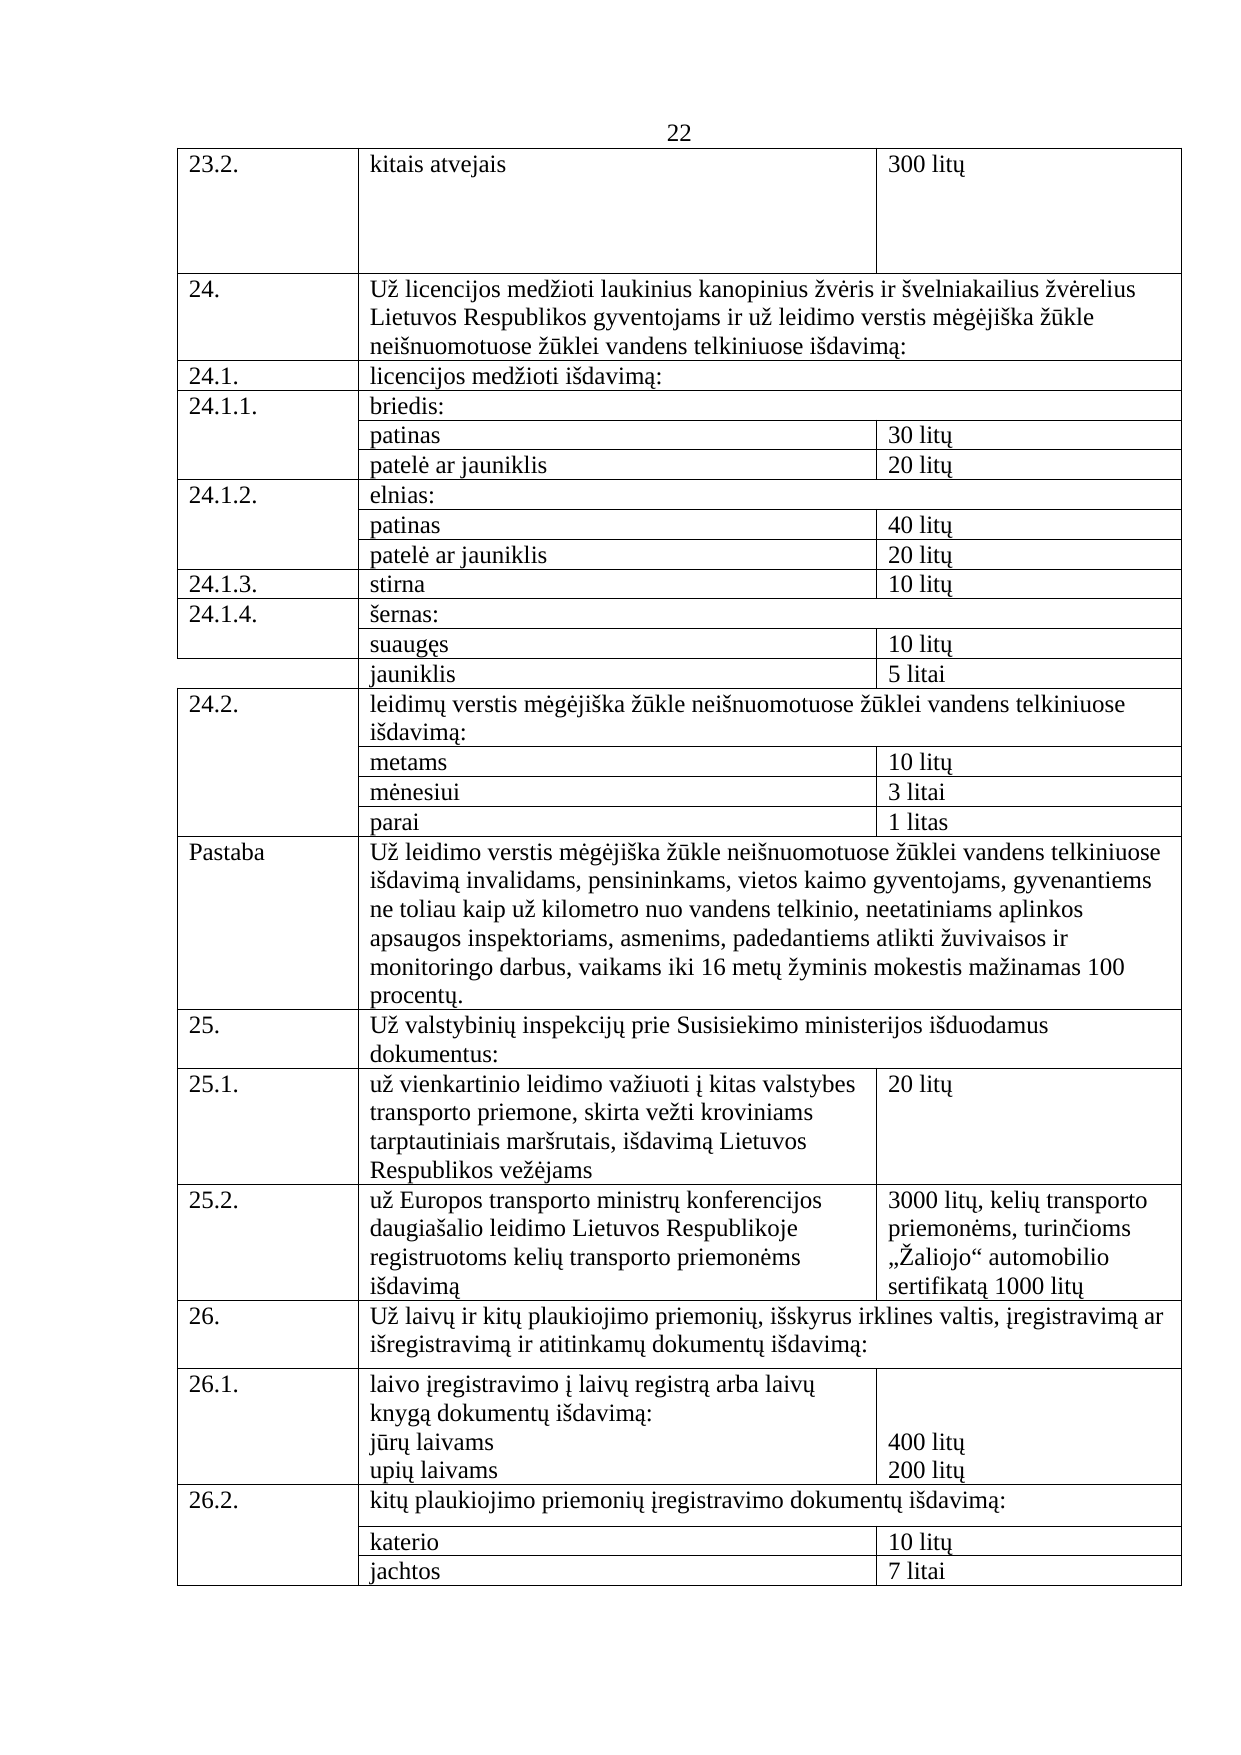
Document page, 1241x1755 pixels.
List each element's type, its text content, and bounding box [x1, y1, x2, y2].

table_cell suaugęs [359, 629, 876, 658]
table_cell 10 litų [877, 1527, 1181, 1555]
table_cell Už valstybinių inspekcijų prie Susisiekimo ministerijos išduodamus dokumentus: [359, 1010, 1181, 1068]
table_cell šernas: [359, 599, 1181, 628]
table_cell katerio [359, 1527, 876, 1555]
table_cell 30 litų [877, 421, 1181, 449]
table_cell 20 litų [877, 540, 1181, 568]
table_cell mėnesiui [359, 777, 876, 806]
table_cell kitais atvejais [359, 149, 876, 273]
table_cell 25. [178, 1010, 358, 1068]
table_cell 26. [178, 1301, 358, 1368]
table_cell kitų plaukiojimo priemonių įregistravimo dokumentų išdavimą: [359, 1485, 1181, 1526]
table_cell 10 litų [877, 747, 1181, 776]
table_cell briedis: [359, 391, 1181, 419]
table_cell 24.2. [178, 689, 358, 836]
table_cell patelė ar jauniklis [359, 450, 876, 479]
table_cell leidimų verstis mėgėjiška žūkle neišnuomotuose žūklei vandens telkiniuose išdavimą: [359, 689, 1181, 746]
table_cell 24.1. [178, 361, 358, 390]
table_cell patelė ar jauniklis [359, 540, 876, 568]
table_cell stirna [359, 570, 876, 598]
table_cell 10 litų [877, 629, 1181, 658]
table_cell 400 litų 200 litų [877, 1369, 1181, 1484]
table_cell 40 litų [877, 510, 1181, 539]
table_cell laivo įregistravimo į laivų registrą arba laivų knygą dokumentų išdavimą: jūrų laivams upių laivams [359, 1369, 876, 1484]
table_cell 1 litas [877, 807, 1181, 836]
table_cell patinas [359, 421, 876, 449]
table_cell metams [359, 747, 876, 776]
table_cell 3 litai [877, 777, 1181, 806]
table_cell Už laivų ir kitų plaukiojimo priemonių, išskyrus irklines valtis, įregistravimą ar išregistravimą ir atitinkamų dokumentų išdavimą: [359, 1301, 1181, 1368]
table_cell 7 litai [877, 1556, 1181, 1585]
table_cell 10 litų [877, 570, 1181, 598]
table_cell Pastaba [178, 837, 358, 1009]
table_cell 26.2. [178, 1485, 358, 1585]
table_cell jachtos [359, 1556, 876, 1585]
table_cell 24.1.3. [178, 570, 358, 598]
table_cell 20 litų [877, 1069, 1181, 1184]
table_cell parai [359, 807, 876, 836]
table_cell 25.1. [178, 1069, 358, 1184]
table_cell už Europos transporto ministrų konferencijos daugiašalio leidimo Lietuvos Respublikoje registruotoms kelių transporto priemonėms išdavimą [359, 1185, 876, 1300]
table_cell 20 litų [877, 450, 1181, 479]
table_cell 25.2. [178, 1185, 358, 1300]
table_cell 300 litų [877, 149, 1181, 273]
table_cell 24.1.1. [178, 391, 358, 479]
table_cell 23.2. [178, 149, 358, 273]
table_cell už vienkartinio leidimo važiuoti į kitas valstybes transporto priemone, skirta vežti kroviniams tarptautiniais maršrutais, išdavimą Lietuvos Respublikos vežėjams [359, 1069, 876, 1184]
table_cell licencijos medžioti išdavimą: [359, 361, 1181, 390]
table_cell patinas [359, 510, 876, 539]
table_cell 26.1. [178, 1369, 358, 1484]
table_cell 24.1.4. [178, 599, 358, 658]
table_cell 24.1.2. [178, 480, 358, 568]
table_cell 5 litai [877, 659, 1181, 688]
table_cell 24. [178, 274, 358, 360]
table_cell jauniklis [359, 659, 876, 688]
table_cell 3000 litų, kelių transporto priemonėms, turinčioms „Žaliojo“ automobilio sertifikatą 1000 litų [877, 1185, 1181, 1300]
table_cell elnias: [359, 480, 1181, 509]
table_cell Už licencijos medžioti laukinius kanopinius žvėris ir švelniakailius žvėrelius Lietuvos Respublikos gyventojams ir už leidimo verstis mėgėjiška žūkle neišnuomotuose žūklei vandens telkiniuose išdavimą: [359, 274, 1181, 360]
table_cell Už leidimo verstis mėgėjiška žūkle neišnuomotuose žūklei vandens telkiniuose išdavimą invalidams, pensininkams, vietos kaimo gyventojams, gyvenantiems ne toliau kaip už kilometro nuo vandens telkinio, neetatiniams aplinkos apsaugos inspektoriams, asmenims, padedantiems atlikti žuvivaisos ir monitoringo darbus, vaikams iki 16 metų žyminis mokestis mažinamas 100 procentų. [359, 837, 1181, 1009]
